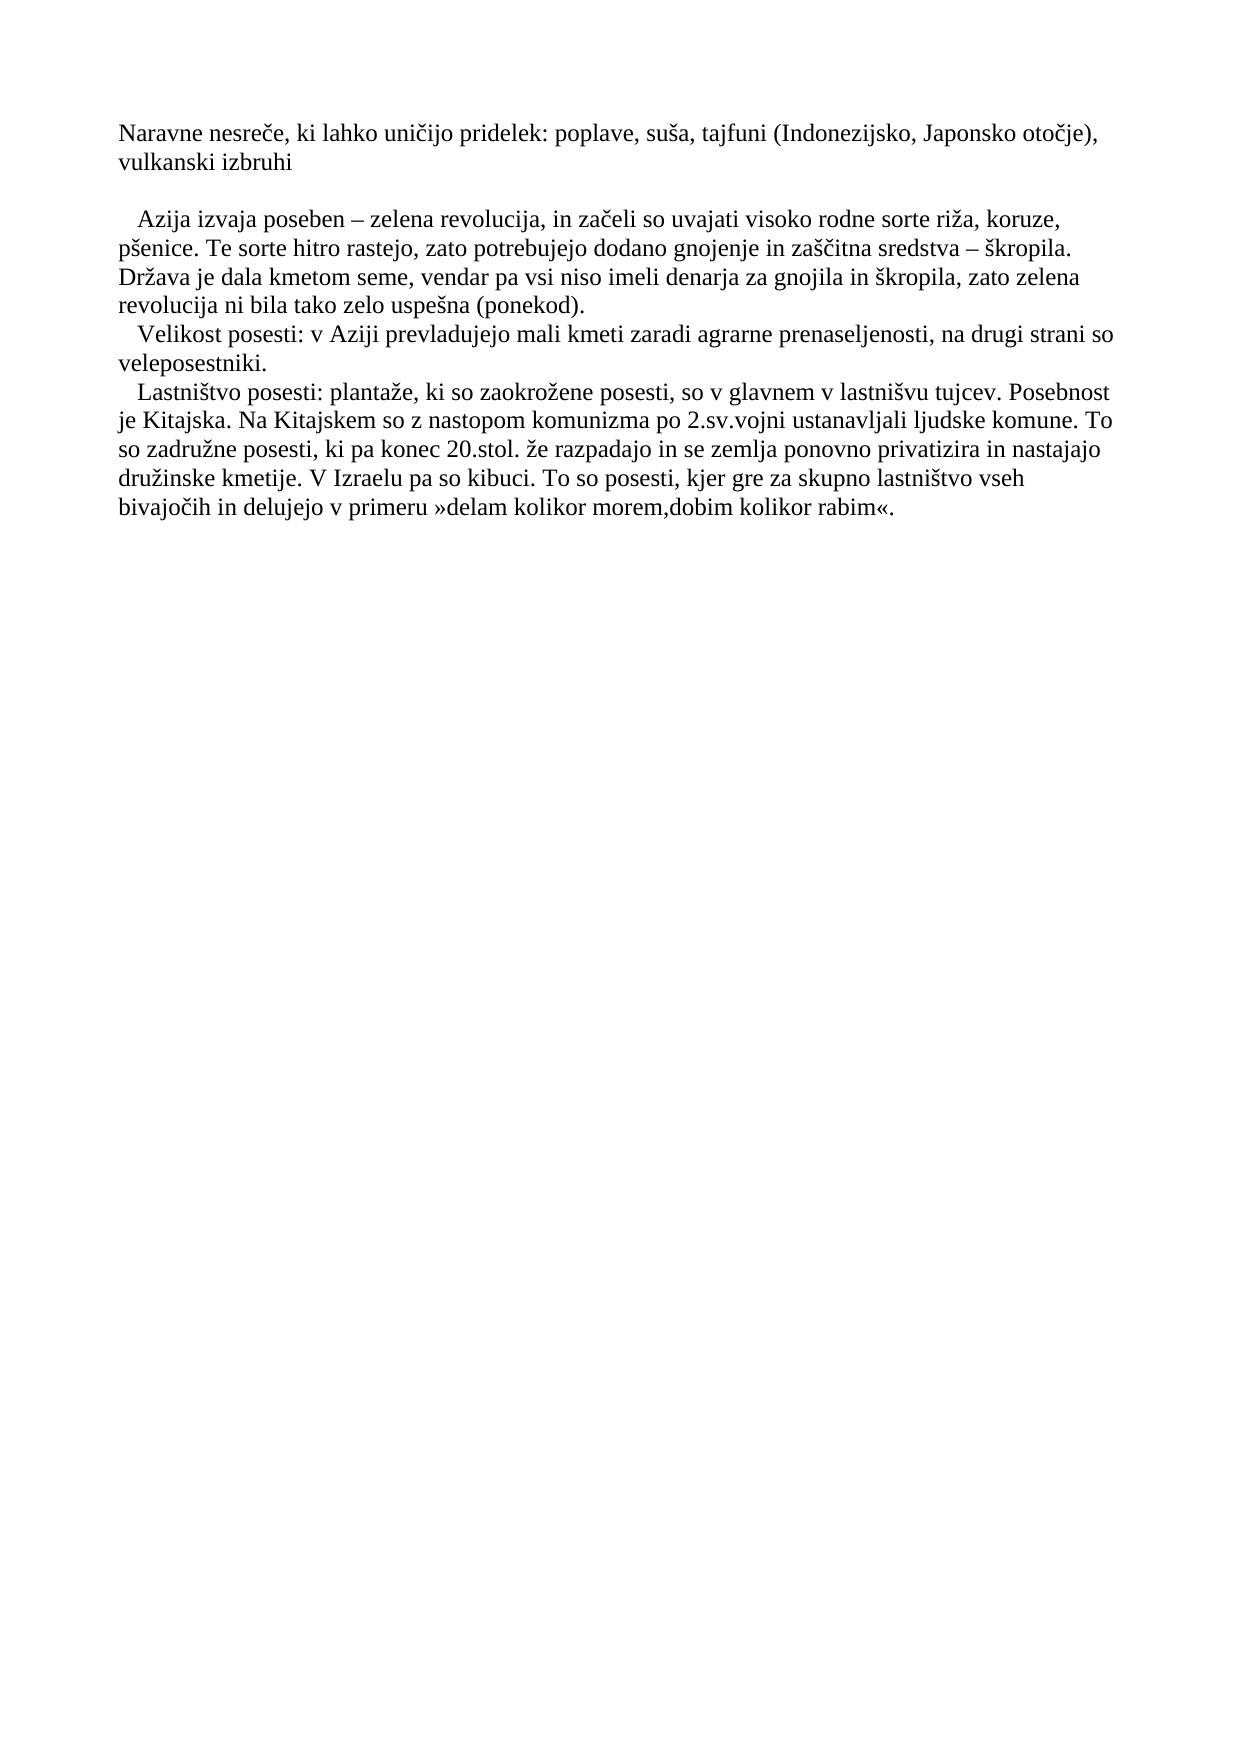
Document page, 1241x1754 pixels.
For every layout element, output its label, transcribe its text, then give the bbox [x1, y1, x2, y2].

text Lastništvo posesti: plantaže, ki so zaokrožene posesti, so v glavnem v lastnišvu tujcev. Posebnost je Kitajska. Na Kitajskem so z nastopom komunizma po 2.sv.vojni ustanavljali ljudske komune. To so zadružne posesti, ki pa konec 20.stol. že razpadajo in se zemlja ponovno privatizira in nastajajo družinske kmetije. V Izraelu pa so kibuci. To so posesti, kjer gre za skupno lastništvo vseh bivajočih in delujejo v primeru »delam kolikor morem,dobim kolikor rabim«. [118, 377, 1122, 521]
text Velikost posesti: v Aziji prevladujejo mali kmeti zaradi agrarne prenaseljenosti, na drugi strani so veleposestniki. [118, 319, 1122, 377]
text Naravne nesreče, ki lahko uničijo pridelek: poplave, suša, tajfuni (Indonezijsko, Japonsko otočje), vulkanski izbruhi [118, 118, 1122, 176]
text Azija izvaja poseben – zelena revolucija, in začeli so uvajati visoko rodne sorte riža, koruze, pšenice. Te sorte hitro rastejo, zato potrebujejo dodano gnojenje in zaščitna sredstva – škropila. Država je dala kmetom seme, vendar pa vsi niso imeli denarja za gnojila in škropila, zato zelena revolucija ni bila tako zelo uspešna (ponekod). [118, 204, 1122, 319]
